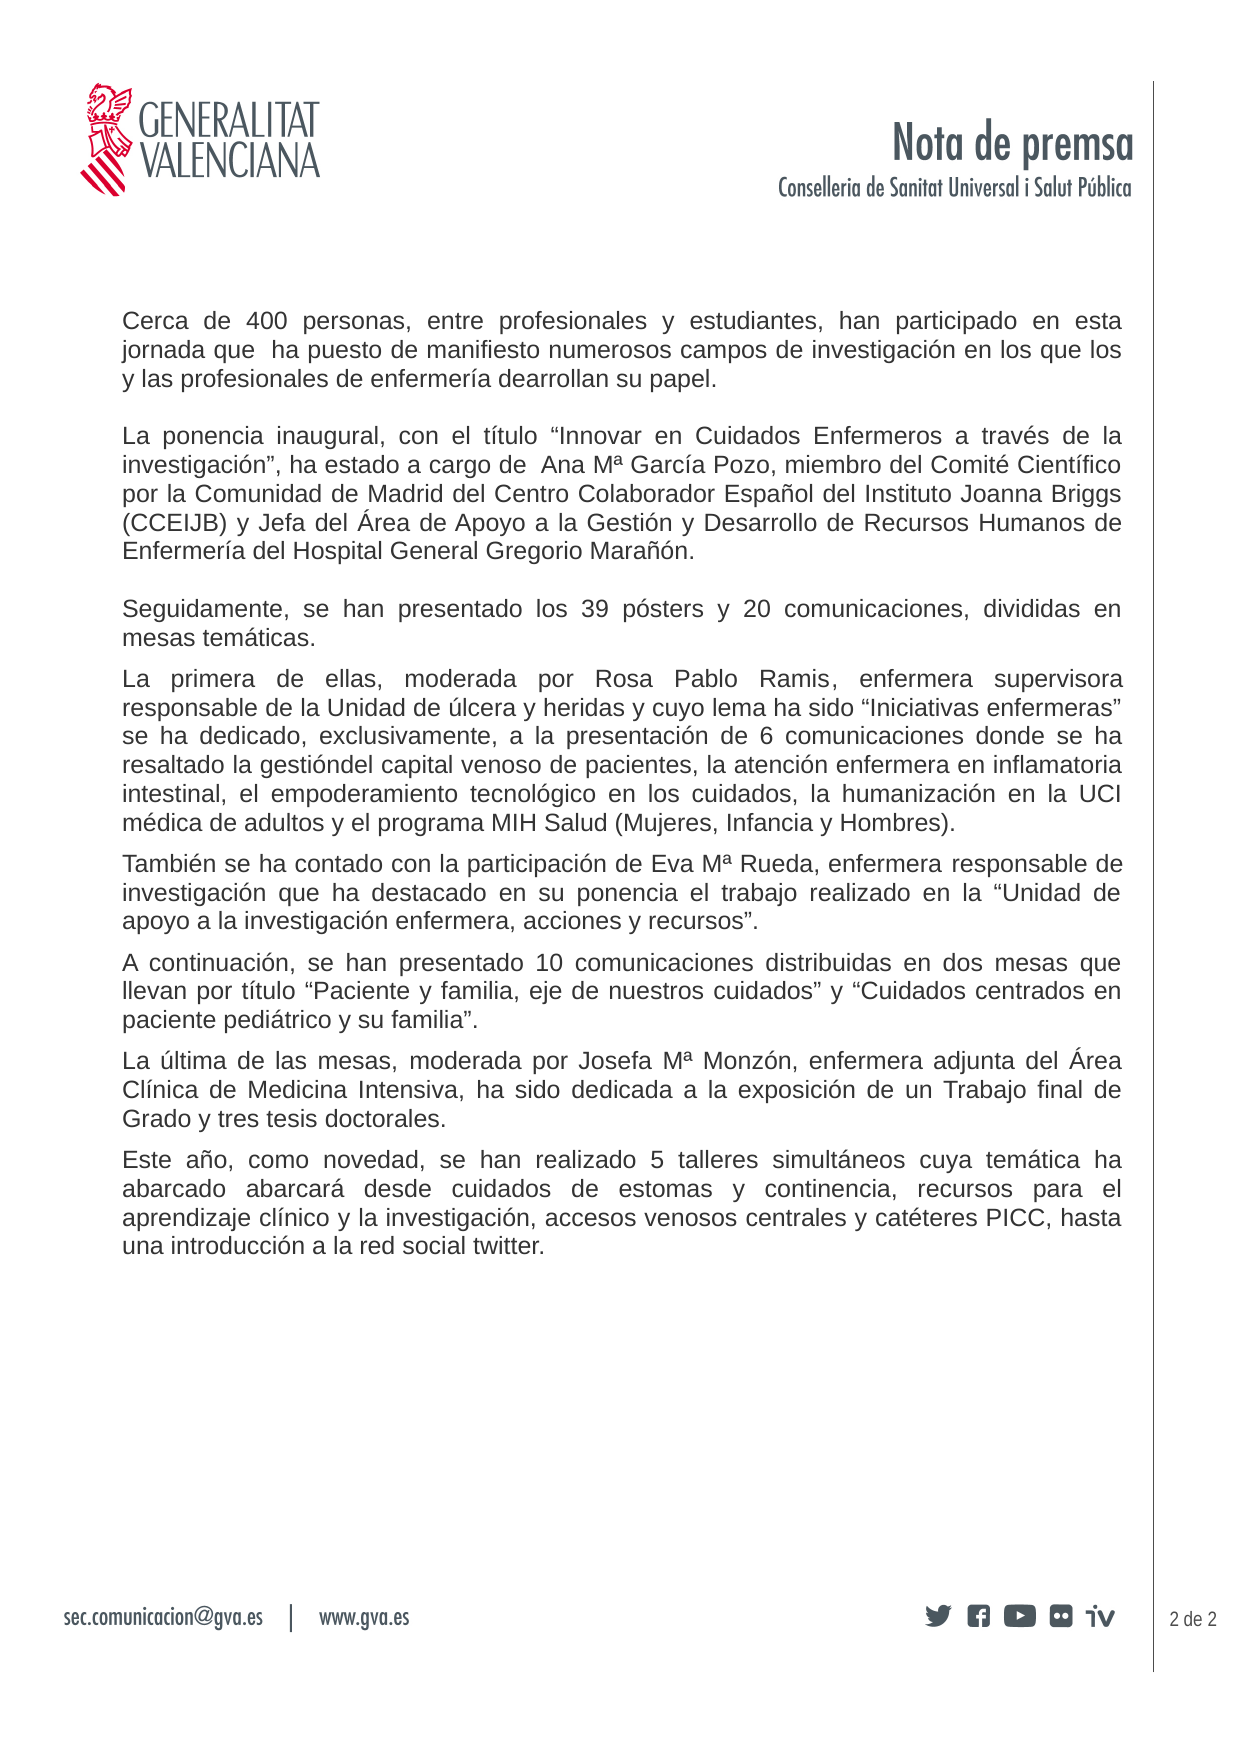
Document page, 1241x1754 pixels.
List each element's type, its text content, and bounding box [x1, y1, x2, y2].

text Este año, como novedad, se han realizado 5 talleres simultáneos cuya temática ha abarcado abarcará desde cuidados de estomas y continencia, recursos para el aprendizaje clínico y la investigación, accesos venosos centrales y catéteres PICC, hasta una introducción a la red social twitter. [122, 1145, 1123, 1260]
text La última de las mesas, moderada por Josefa Mª Monzón, enfermera adjunta del Área Clínica de Medicina Intensiva, ha sido dedicada a la exposición de un Trabajo final de Grado y tres tesis doctorales. [122, 1046, 1123, 1132]
text La primera de ellas, moderada por Rosa Pablo Ramis, enfermera supervisora responsable de la Unidad de úlcera y heridas y cuyo lema ha sido “Iniciativas enfermeras” se ha dedicado, exclusivamente, a la presentación de 6 comunicaciones donde se ha resaltado la gestióndel capital venoso de pacientes, la atención enfermera en inflamatoria intestinal, el empoderamiento tecnológico en los cuidados, la humanización en la UCI médica de adultos y el programa MIH Salud (Mujeres, Infancia y Hombres). [122, 664, 1123, 836]
picture [0, 0, 1241, 278]
text Cerca de 400 personas, entre profesionales y estudiantes, han participado en esta jornada que ha puesto de manifiesto numerosos campos de investigación en los que los y las profesionales de enfermería dearrollan su papel. [122, 306, 1123, 392]
text La ponencia inaugural, con el título “Innovar en Cuidados Enfermeros a través de la investigación”, ha estado a cargo de Ana Mª García Pozo, miembro del Comité Científico por la Comunidad de Madrid del Centro Colaborador Español del Instituto Joanna Briggs (CCEIJB) y Jefa del Área de Apoyo a la Gestión y Desarrollo de Recursos Humanos de Enfermería del Hospital General Gregorio Marañón. [122, 421, 1123, 565]
text Seguidamente, se han presentado los 39 pósters y 20 comunicaciones, divididas en mesas temáticas. [122, 594, 1123, 651]
text También se ha contado con la participación de Eva Mª Rueda, enfermera responsable de investigación que ha destacado en su ponencia el trabajo realizado en la “Unidad de apoyo a la investigación enfermera, acciones y recursos”. [122, 849, 1123, 935]
picture [0, 1582, 1241, 1754]
text A continuación, se han presentado 10 comunicaciones distribuidas en dos mesas que llevan por título “Paciente y familia, eje de nuestros cuidados” y “Cuidados centrados en paciente pediátrico y su familia”. [122, 947, 1123, 1034]
